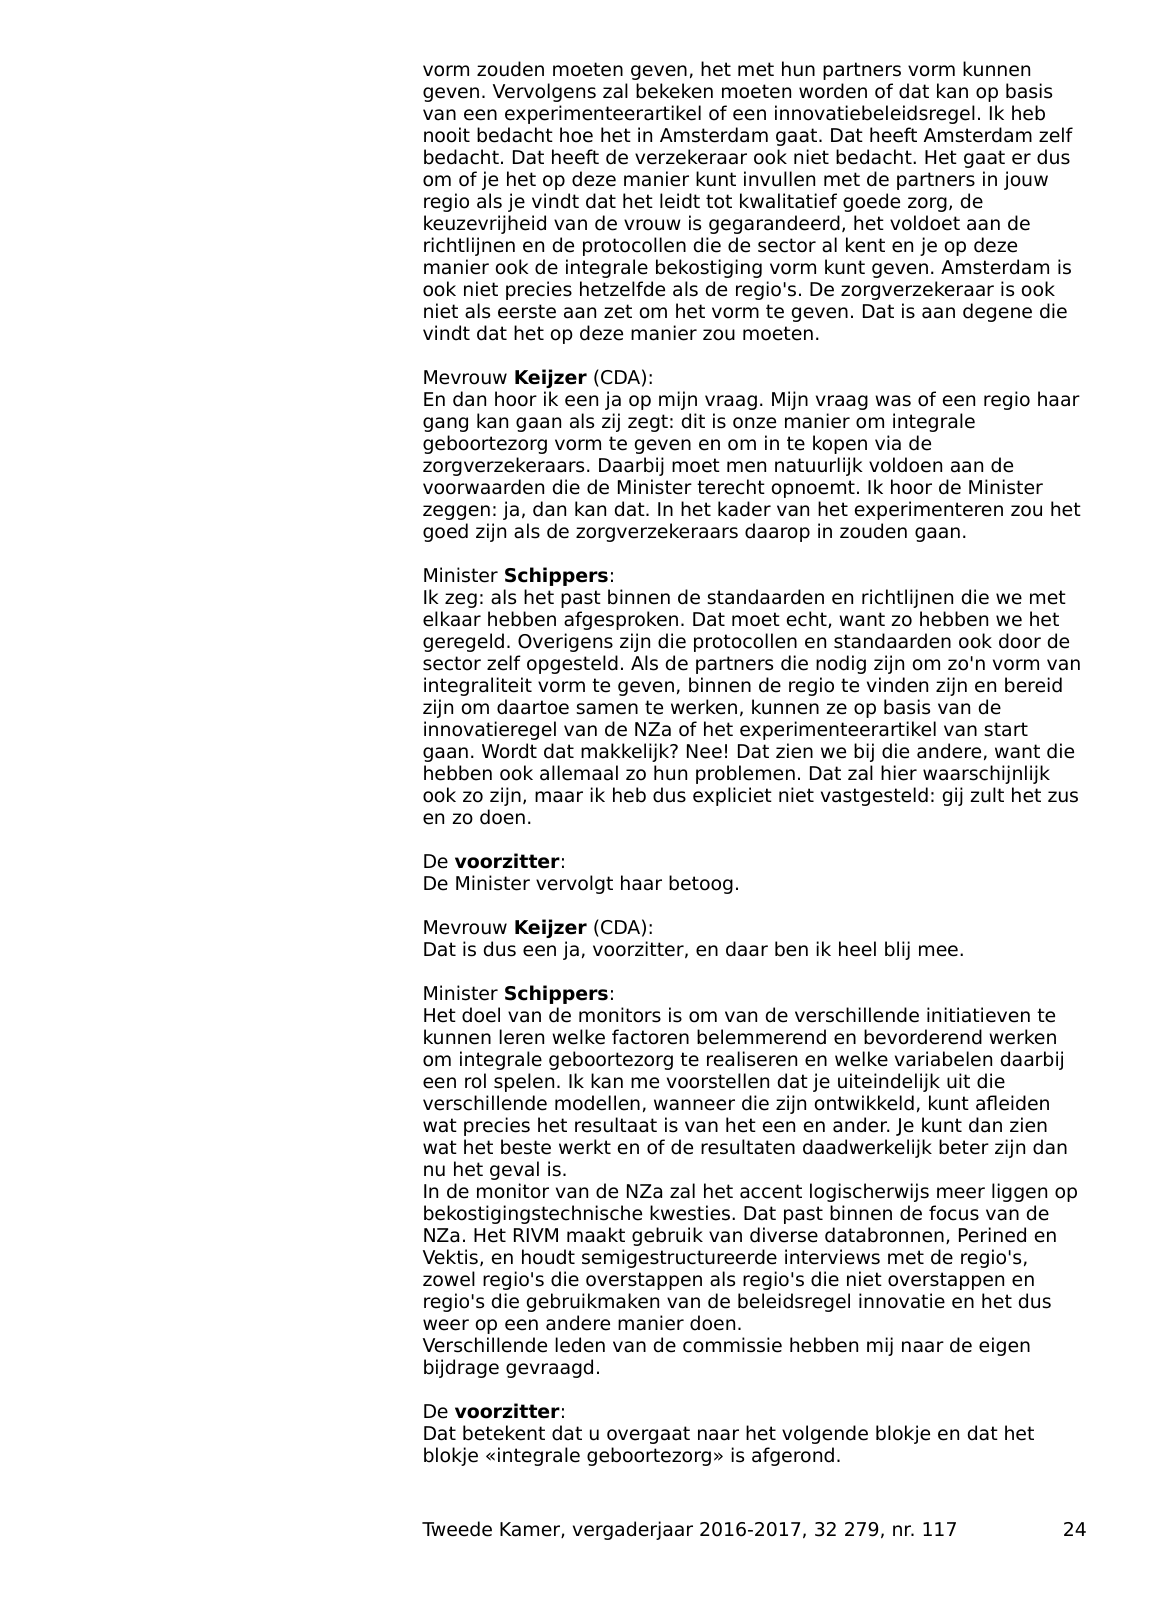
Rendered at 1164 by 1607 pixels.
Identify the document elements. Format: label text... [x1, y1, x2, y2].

text De Minister vervolgt haar betoog. [422, 873, 1087, 895]
text Mevrouw Keijzer (CDA): [422, 367, 1087, 389]
text Mevrouw Keijzer (CDA): [422, 917, 1087, 939]
text Verschillende leden van de commissie hebben mij naar de eigen bijdrage gevraagd. [422, 1335, 1087, 1379]
text Het doel van de monitors is om van de verschillende initiatieven te kunnen leren welke factoren belemmerend en bevorderend werken om integrale geboortezorg te realiseren en welke variabelen daarbij een rol spelen. Ik kan me voorstellen dat je uiteindelijk uit die verschillende modellen, wanneer die zijn ontwikkeld, kunt afleiden wat precies het resultaat is van het een en ander. Je kunt dan zien wat het beste werkt en of de resultaten daadwerkelijk beter zijn dan nu het geval is. [422, 1005, 1087, 1181]
text Dat is dus een ja, voorzitter, en daar ben ik heel blij mee. [422, 939, 1087, 961]
text vorm zouden moeten geven, het met hun partners vorm kunnen geven. Vervolgens zal bekeken moeten worden of dat kan op basis van een experimenteerartikel of een innovatiebeleidsregel. Ik heb nooit bedacht hoe het in Amsterdam gaat. Dat heeft Amsterdam zelf bedacht. Dat heeft de verzekeraar ook niet bedacht. Het gaat er dus om of je het op deze manier kunt invullen met de partners in jouw regio als je vindt dat het leidt tot kwalitatief goede zorg, de keuzevrijheid van de vrouw is gegarandeerd, het voldoet aan de richtlijnen en de protocollen die de sector al kent en je op deze manier ook de integrale bekostiging vorm kunt geven. Amsterdam is ook niet precies hetzelfde als de regio's. De zorgverzekeraar is ook niet als eerste aan zet om het vorm te geven. Dat is aan degene die vindt dat het op deze manier zou moeten. [422, 59, 1087, 345]
text De voorzitter: [422, 851, 1087, 873]
text Dat betekent dat u overgaat naar het volgende blokje en dat het blokje «integrale geboortezorg» is afgerond. [422, 1423, 1087, 1467]
text De voorzitter: [422, 1401, 1087, 1423]
text Ik zeg: als het past binnen de standaarden en richtlijnen die we met elkaar hebben afgesproken. Dat moet echt, want zo hebben we het geregeld. Overigens zijn die protocollen en standaarden ook door de sector zelf opgesteld. Als de partners die nodig zijn om zo'n vorm van integraliteit vorm te geven, binnen de regio te vinden zijn en bereid zijn om daartoe samen te werken, kunnen ze op basis van de innovatieregel van de NZa of het experimenteerartikel van start gaan. Wordt dat makkelijk? Nee! Dat zien we bij die andere, want die hebben ook allemaal zo hun problemen. Dat zal hier waarschijnlijk ook zo zijn, maar ik heb dus expliciet niet vastgesteld: gij zult het zus en zo doen. [422, 587, 1087, 829]
text En dan hoor ik een ja op mijn vraag. Mijn vraag was of een regio haar gang kan gaan als zij zegt: dit is onze manier om integrale geboortezorg vorm te geven en om in te kopen via de zorgverzekeraars. Daarbij moet men natuurlijk voldoen aan de voorwaarden die de Minister terecht opnoemt. Ik hoor de Minister zeggen: ja, dan kan dat. In het kader van het experimenteren zou het goed zijn als de zorgverzekeraars daarop in zouden gaan. [422, 389, 1087, 543]
text In de monitor van de NZa zal het accent logischerwijs meer liggen op bekostigingstechnische kwesties. Dat past binnen de focus van de NZa. Het RIVM maakt gebruik van diverse databronnen, Perined en Vektis, en houdt semigestructureerde interviews met de regio's, zowel regio's die overstappen als regio's die niet overstappen en regio's die gebruikmaken van de beleidsregel innovatie en het dus weer op een andere manier doen. [422, 1181, 1087, 1335]
text Minister Schippers: [422, 983, 1087, 1005]
text Minister Schippers: [422, 565, 1087, 587]
